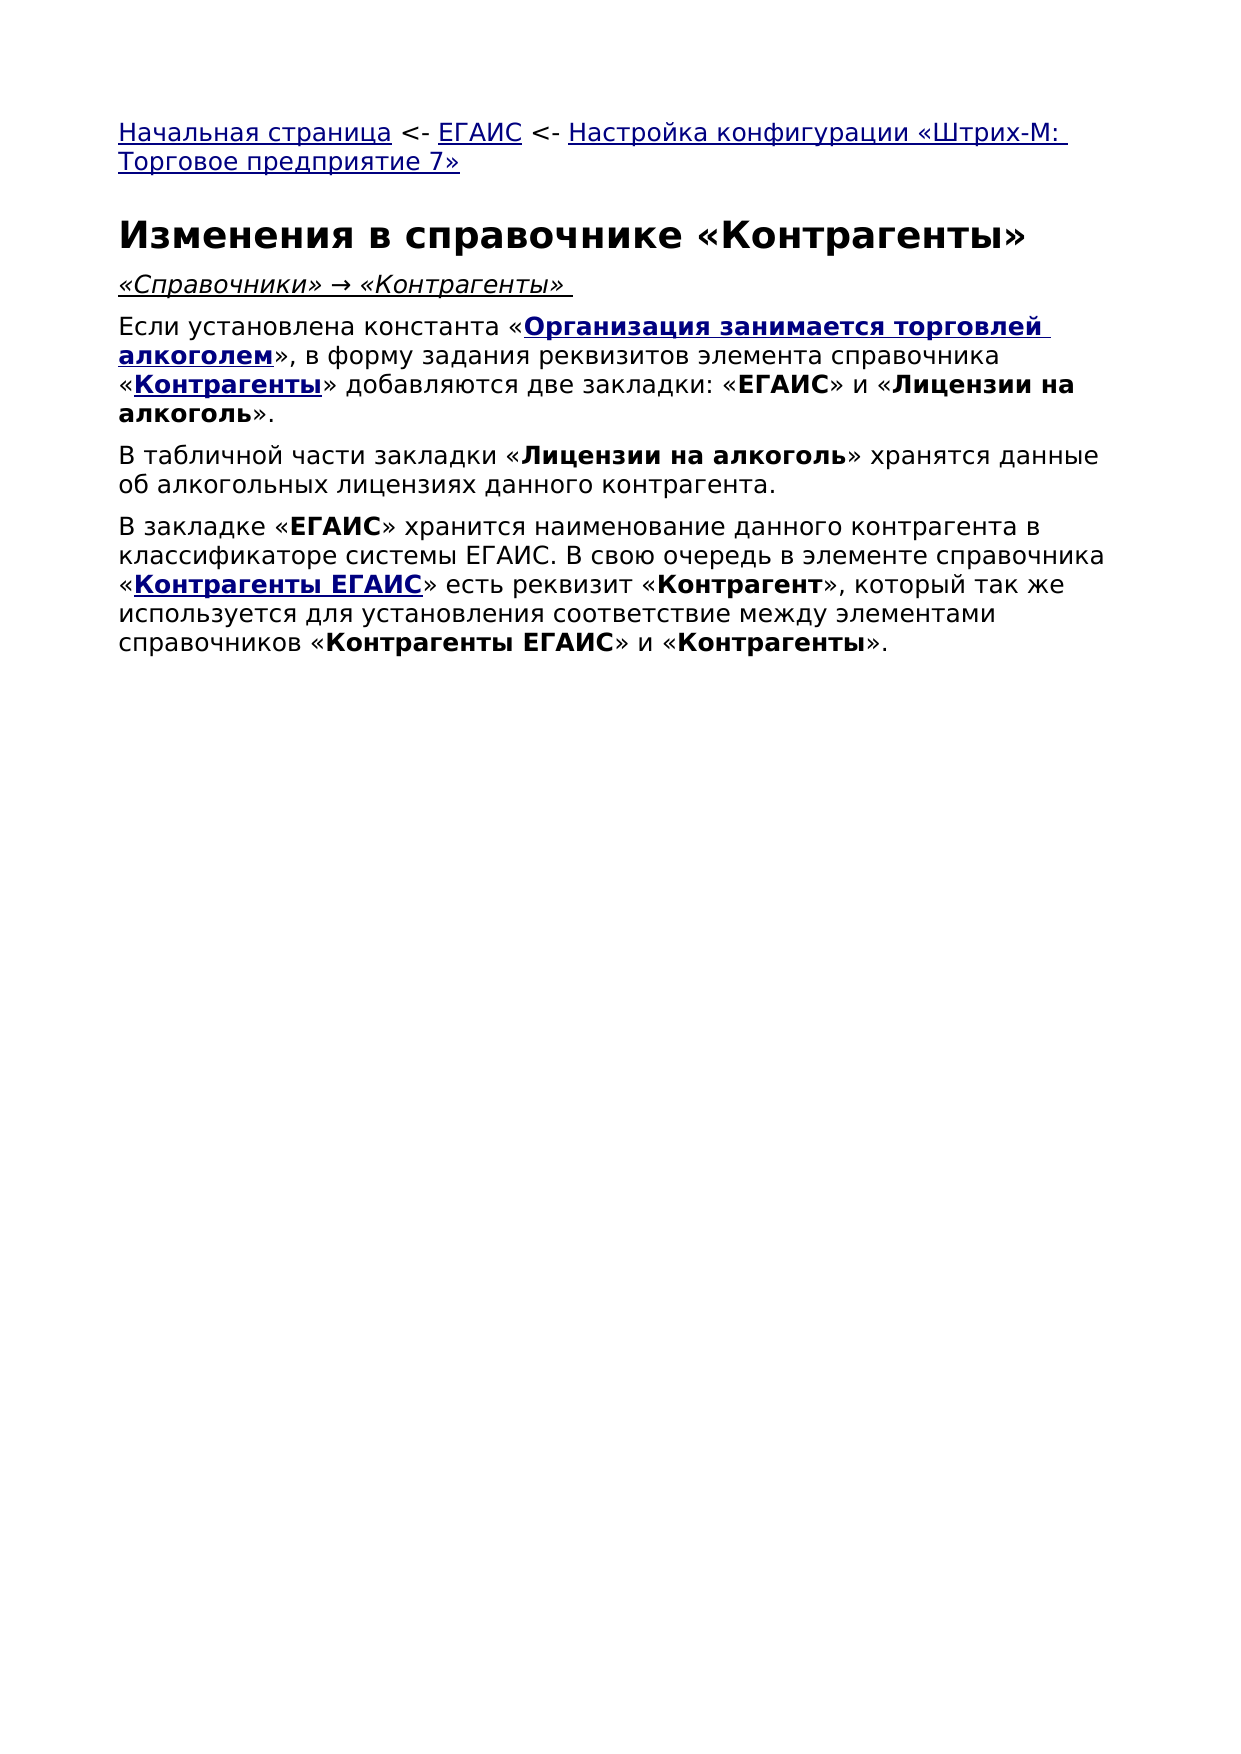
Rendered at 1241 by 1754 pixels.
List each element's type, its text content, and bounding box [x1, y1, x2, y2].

text В табличной части закладки «Лицензии на алкоголь» хранятся данные об алкогольных лицензиях данного контрагента. [118, 441, 1122, 499]
text Начальная страница <- ЕГАИС <- Настройка конфигурации «Штрих-М: Торговое предприятие 7» [118, 118, 1122, 176]
text Если установлена константа «Организация занимается торговлей алкоголем», в форму задания реквизитов элемента справочника «Контрагенты» добавляются две закладки: «ЕГАИС» и «Лицензии на алкоголь». [118, 312, 1122, 428]
text В закладке «ЕГАИС» хранится наименование данного контрагента в классификаторе системы ЕГАИС. В свою очередь в элементе справочника «Контрагенты ЕГАИС» есть реквизит «Контрагент», который так же используется для установления соответствие между элементами справочников «Контрагенты ЕГАИС» и «Контрагенты». [118, 512, 1122, 658]
subtitle Изменения в справочнике «Контрагенты» [118, 214, 1122, 258]
text «Справочники» → «Контрагенты» [118, 270, 1122, 299]
